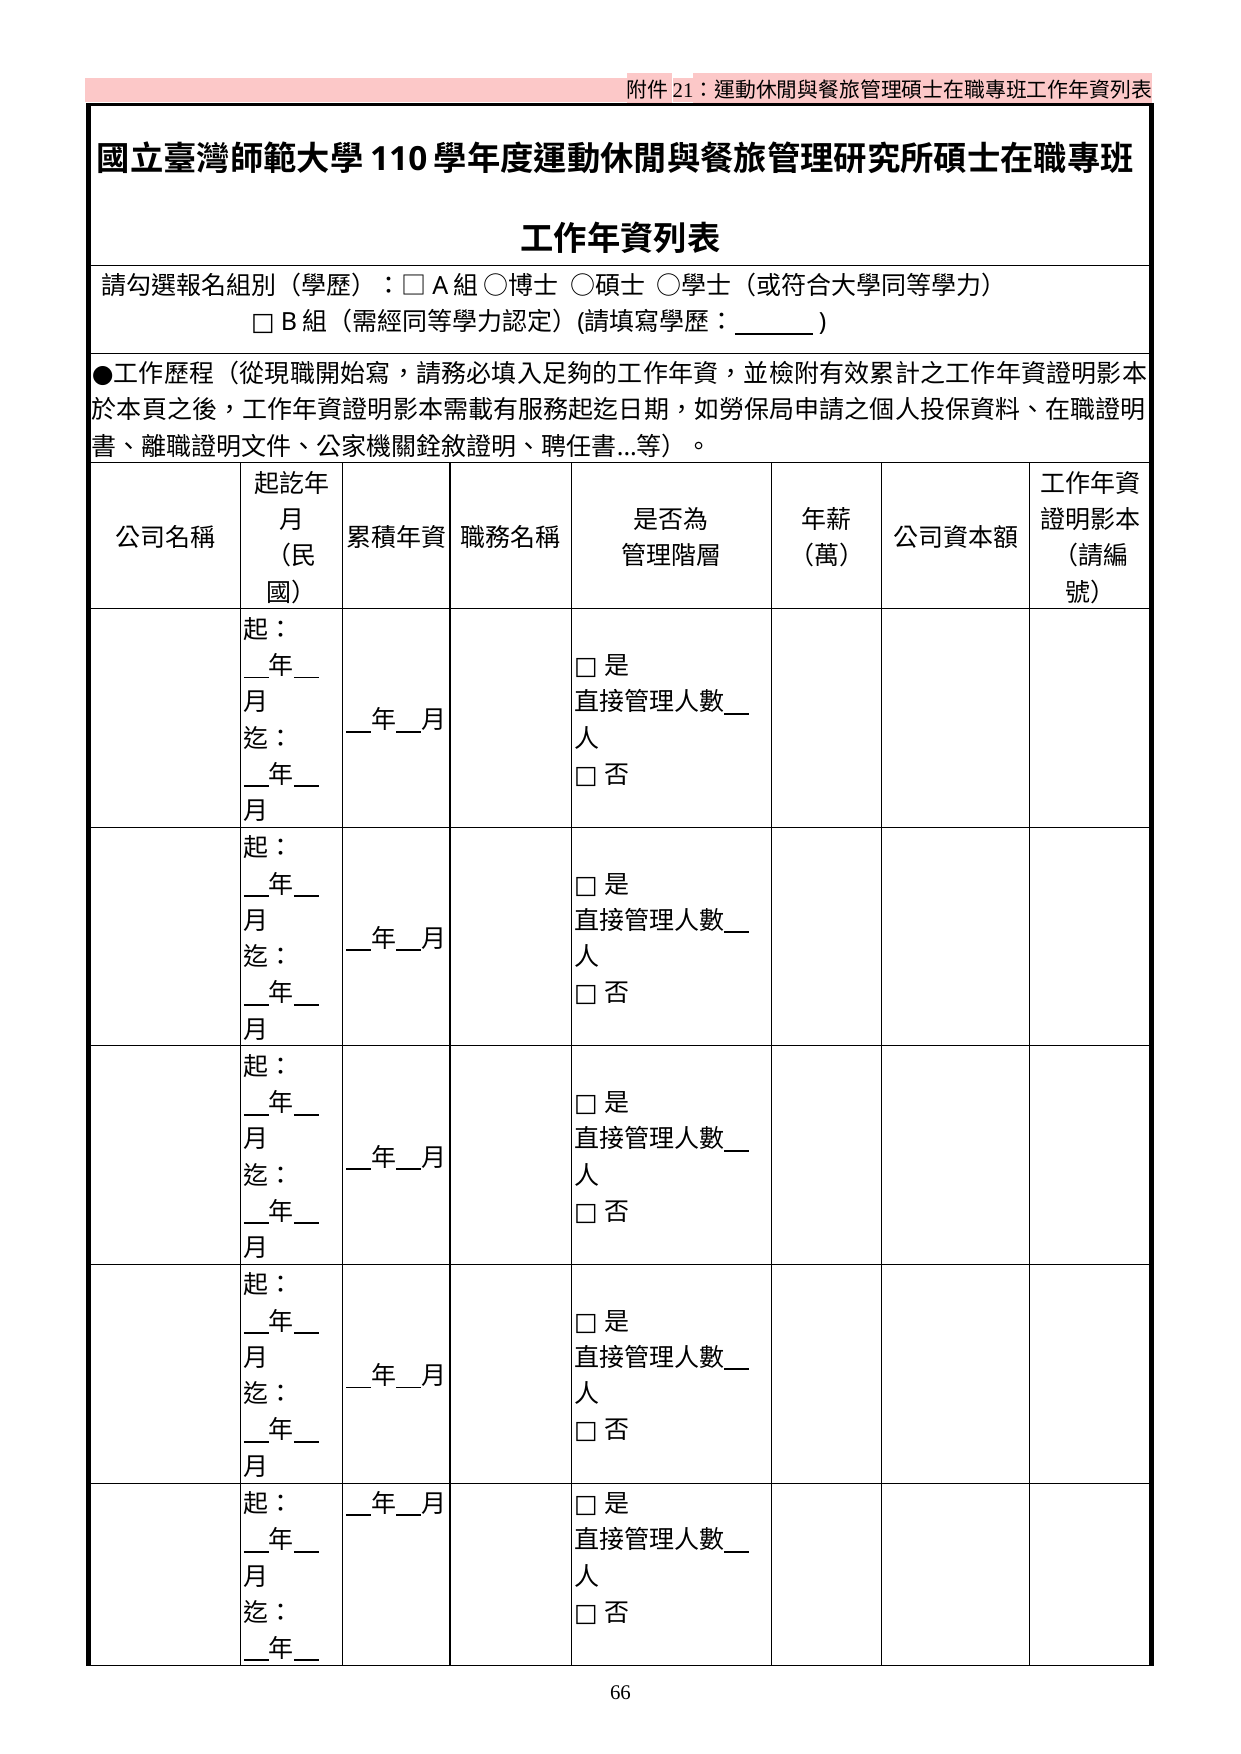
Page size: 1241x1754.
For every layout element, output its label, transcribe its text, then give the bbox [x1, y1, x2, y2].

table_cell [1030, 1265, 1149, 1482]
table_cell 年 月 [343, 1484, 449, 1665]
table_cell 年薪 （萬） [772, 463, 881, 608]
table_cell [1030, 1046, 1149, 1264]
table_cell [451, 828, 571, 1045]
table_header 國立臺灣師範大學110學年度運動休閒與餐旅管理研究所碩士在職專班 工作年資列表 [91, 106, 1149, 264]
table_cell [882, 1265, 1029, 1482]
table_cell □ 是 直接管理人數 人 □ 否 [572, 1046, 771, 1264]
table_cell [772, 1484, 881, 1665]
table_cell 年 月 [343, 1046, 449, 1264]
table_cell [91, 1265, 240, 1482]
table_cell 年 月 [343, 1265, 449, 1482]
table_cell □ 是 直接管理人數 人 □ 否 [572, 828, 771, 1045]
table_cell [91, 1484, 240, 1665]
table_cell 起： 年 月 迄： 年 月 [241, 1046, 342, 1264]
table_cell [882, 1046, 1029, 1264]
table_cell [451, 1484, 571, 1665]
table_cell 起： 年 月 迄： 年 月 [241, 609, 342, 827]
table_cell [1030, 1484, 1149, 1665]
table_cell 公司資本額 [882, 463, 1029, 608]
table_cell [451, 1046, 571, 1264]
table_cell [91, 609, 240, 827]
table_cell ●工作歷程（從現職開始寫，請務必填入足夠的工作年資，並檢附有效累計之工作年資證明影本於本頁之後，工作年資證明影本需載有服務起迄日期，如勞保局申請之個人投保資料、在職證明書、離職證明文件、公家機關銓敘證明、聘任書...等）。 [91, 354, 1149, 462]
table_cell [1030, 609, 1149, 827]
table_cell [772, 609, 881, 827]
table_cell 起： 年 月 迄： 年 月 [241, 828, 342, 1045]
table_cell 職務名稱 [451, 463, 571, 608]
table_cell [772, 1046, 881, 1264]
table_cell □ 是 直接管理人數 人 □ 否 [572, 1484, 771, 1665]
table_cell [451, 1265, 571, 1482]
table_cell [882, 609, 1029, 827]
table_cell 累積年資 [343, 463, 449, 608]
table_cell 請勾選報名組別（學歷）：□ A組 ○博士 ○碩士 ○學士（或符合大學同等學力） □ B組（需經同等學力認定）(請填寫學歷： ) [91, 266, 1149, 352]
table_cell 公司名稱 [91, 463, 240, 608]
table_cell 起訖年月 （民國） [241, 463, 342, 608]
table_cell [1030, 828, 1149, 1045]
table_cell 工作年資 證明影本 （請編號） [1030, 463, 1149, 608]
table_cell 是否為 管理階層 [572, 463, 771, 608]
table_cell 年 月 [343, 828, 449, 1045]
table_cell [451, 609, 571, 827]
table_cell [882, 828, 1029, 1045]
table_cell □ 是 直接管理人數 人 □ 否 [572, 609, 771, 827]
table_cell [91, 1046, 240, 1264]
table_cell [882, 1484, 1029, 1665]
table_cell [772, 828, 881, 1045]
table_cell □ 是 直接管理人數 人 □ 否 [572, 1265, 771, 1482]
table_cell 起： 年 月 迄： 年 [241, 1484, 342, 1665]
table_cell 年 月 [343, 609, 449, 827]
table_cell [91, 828, 240, 1045]
table_cell 起： 年 月 迄： 年 月 [241, 1265, 342, 1482]
table_cell [772, 1265, 881, 1482]
